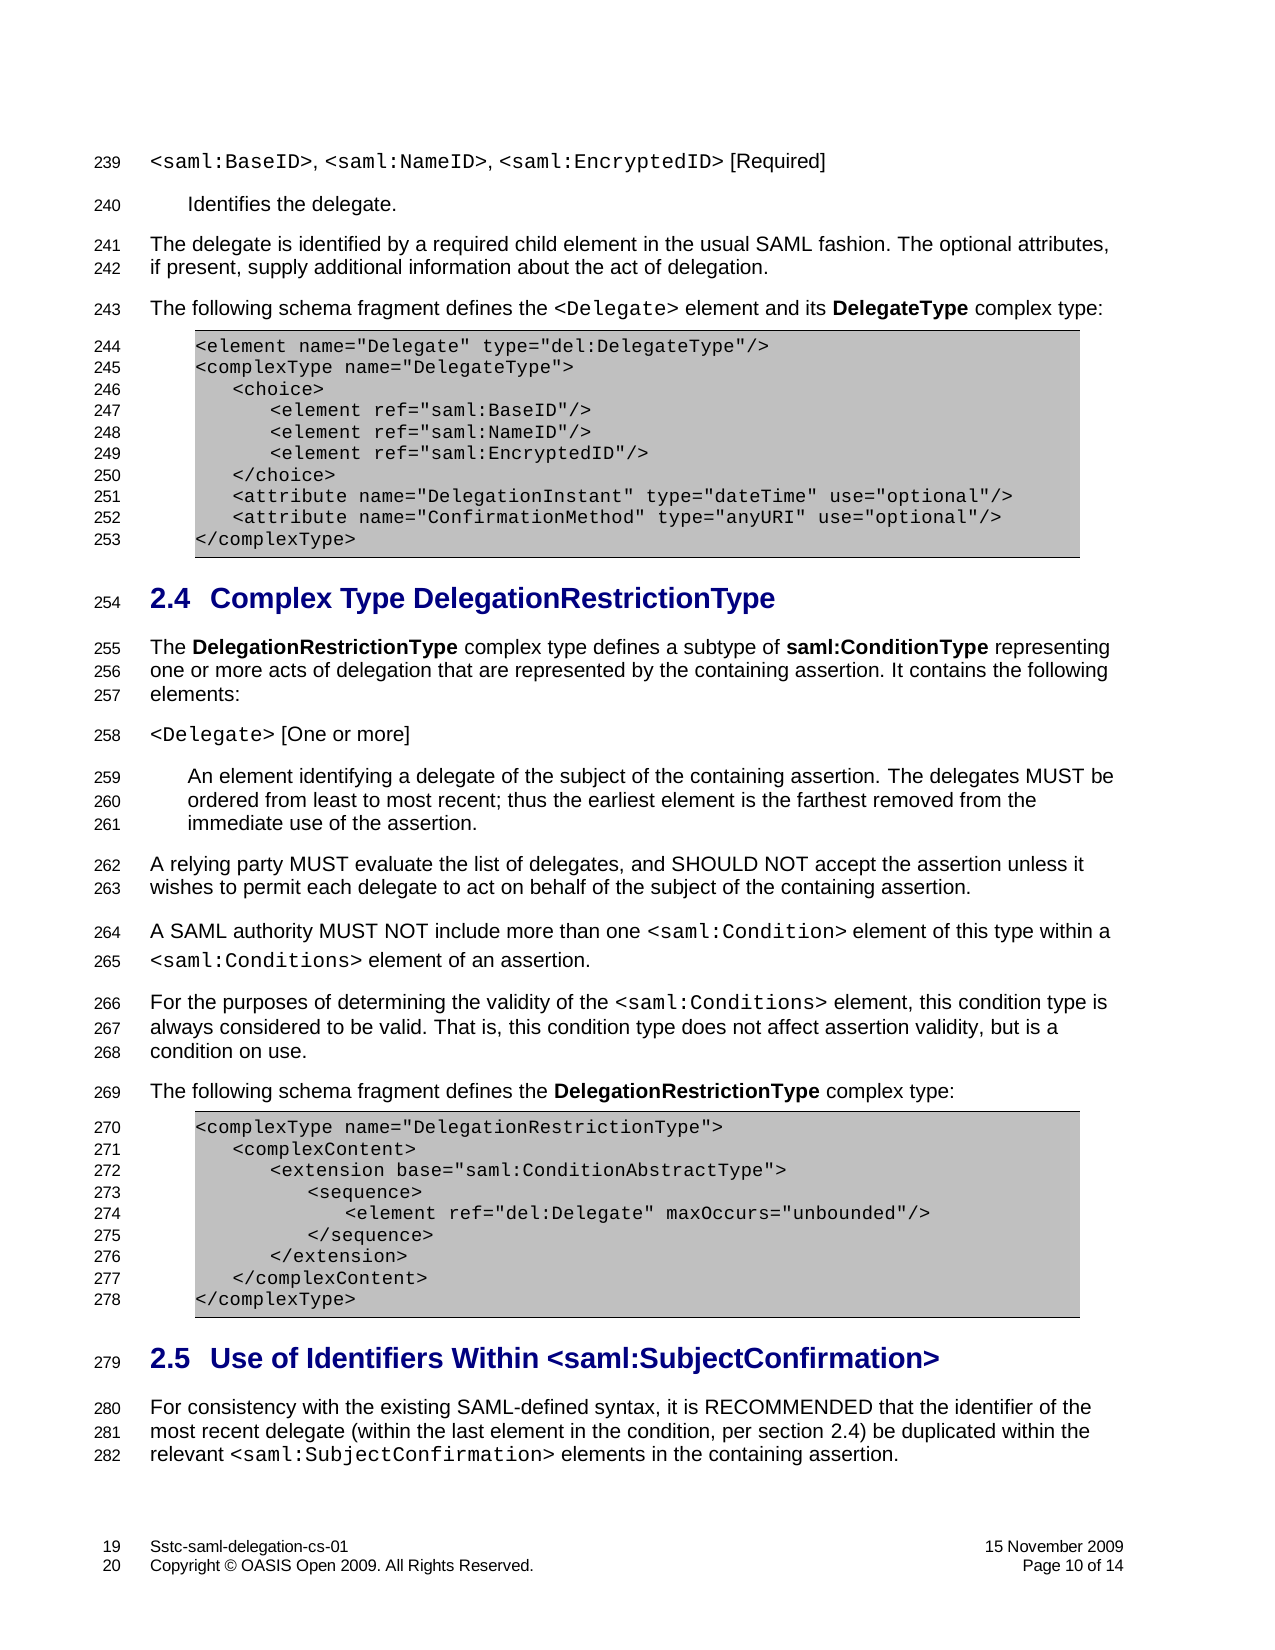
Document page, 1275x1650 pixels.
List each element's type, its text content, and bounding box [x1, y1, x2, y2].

text <element ref="saml:BaseID"/> [195, 394, 1080, 416]
text <sequence> [195, 1176, 1080, 1197]
text <complexType name="DelegationRestrictionType"> [195, 1112, 1080, 1133]
text <complexType name="DelegateType"> [195, 351, 1080, 373]
text <Delegate> [One or more] [150, 723, 1125, 748]
text <element ref="del:Delegate" maxOccurs="unbounded"/> [195, 1197, 1080, 1219]
text The delegate is identified by a required child element in the usual SAML fashion. The optional attributes, if present, supply additional information about the act of delegation. [150, 232, 1125, 279]
text <element name="Delegate" type="del:DelegateType"/> [195, 331, 1080, 351]
text The following schema fragment defines the <Delegate> element and its DelegateType complex type: [150, 296, 1125, 321]
text </choice> [195, 458, 1080, 480]
text For consistency with the existing SAML-defined syntax, it is RECOMMENDED that the identifier of the most recent delegate (within the last element in the condition, per section 2.4) be duplicated within the relevant <saml:SubjectConfirmation> elements in the containing assertion. [150, 1396, 1125, 1468]
text </sequence> [195, 1219, 1080, 1240]
text Identifies the delegate. [187, 192, 1125, 216]
text <attribute name="DelegationInstant" type="dateTime" use="optional"/> [195, 480, 1080, 501]
text A SAML authority MUST NOT include more than one <saml:Condition> element of this type within a <saml:Conditions> element of an assertion. [150, 916, 1125, 974]
subtitle Complex Type DelegationRestrictionType [150, 582, 1125, 614]
text An element identifying a delegate of the subject of the containing assertion. The delegates MUST be ordered from least to most recent; thus the earliest element is the farthest removed from the immediate use of the assertion. [187, 765, 1125, 835]
text </complexType> [195, 1283, 1080, 1317]
text The following schema fragment defines the DelegationRestrictionType complex type: [150, 1079, 1125, 1103]
text <choice> [195, 373, 1080, 394]
text A relying party MUST evaluate the list of delegates, and SHOULD NOT accept the assertion unless it wishes to permit each delegate to act on behalf of the subject of the containing assertion. [150, 852, 1125, 899]
text <element ref="saml:NameID"/> [195, 416, 1080, 437]
text </complexContent> [195, 1262, 1080, 1283]
text The DelegationRestrictionType complex type defines a subtype of saml:ConditionType representing one or more acts of delegation that are represented by the containing assertion. It contains the following elements: [150, 635, 1125, 706]
text <saml:BaseID>, <saml:NameID>, <saml:EncryptedID> [Required] [150, 150, 1125, 175]
text <extension base="saml:ConditionAbstractType"> [195, 1154, 1080, 1176]
subtitle Use of Identifiers Within <saml:SubjectConfirmation> [150, 1342, 1125, 1375]
text </complexType> [195, 523, 1080, 557]
text <element ref="saml:EncryptedID"/> [195, 437, 1080, 458]
text </extension> [195, 1240, 1080, 1262]
text <attribute name="ConfirmationMethod" type="anyURI" use="optional"/> [195, 501, 1080, 523]
text <complexContent> [195, 1133, 1080, 1154]
text For the purposes of determining the validity of the <saml:Conditions> element, this condition type is always considered to be valid. That is, this condition type does not affect assertion validity, but is a condition on use. [150, 990, 1125, 1063]
